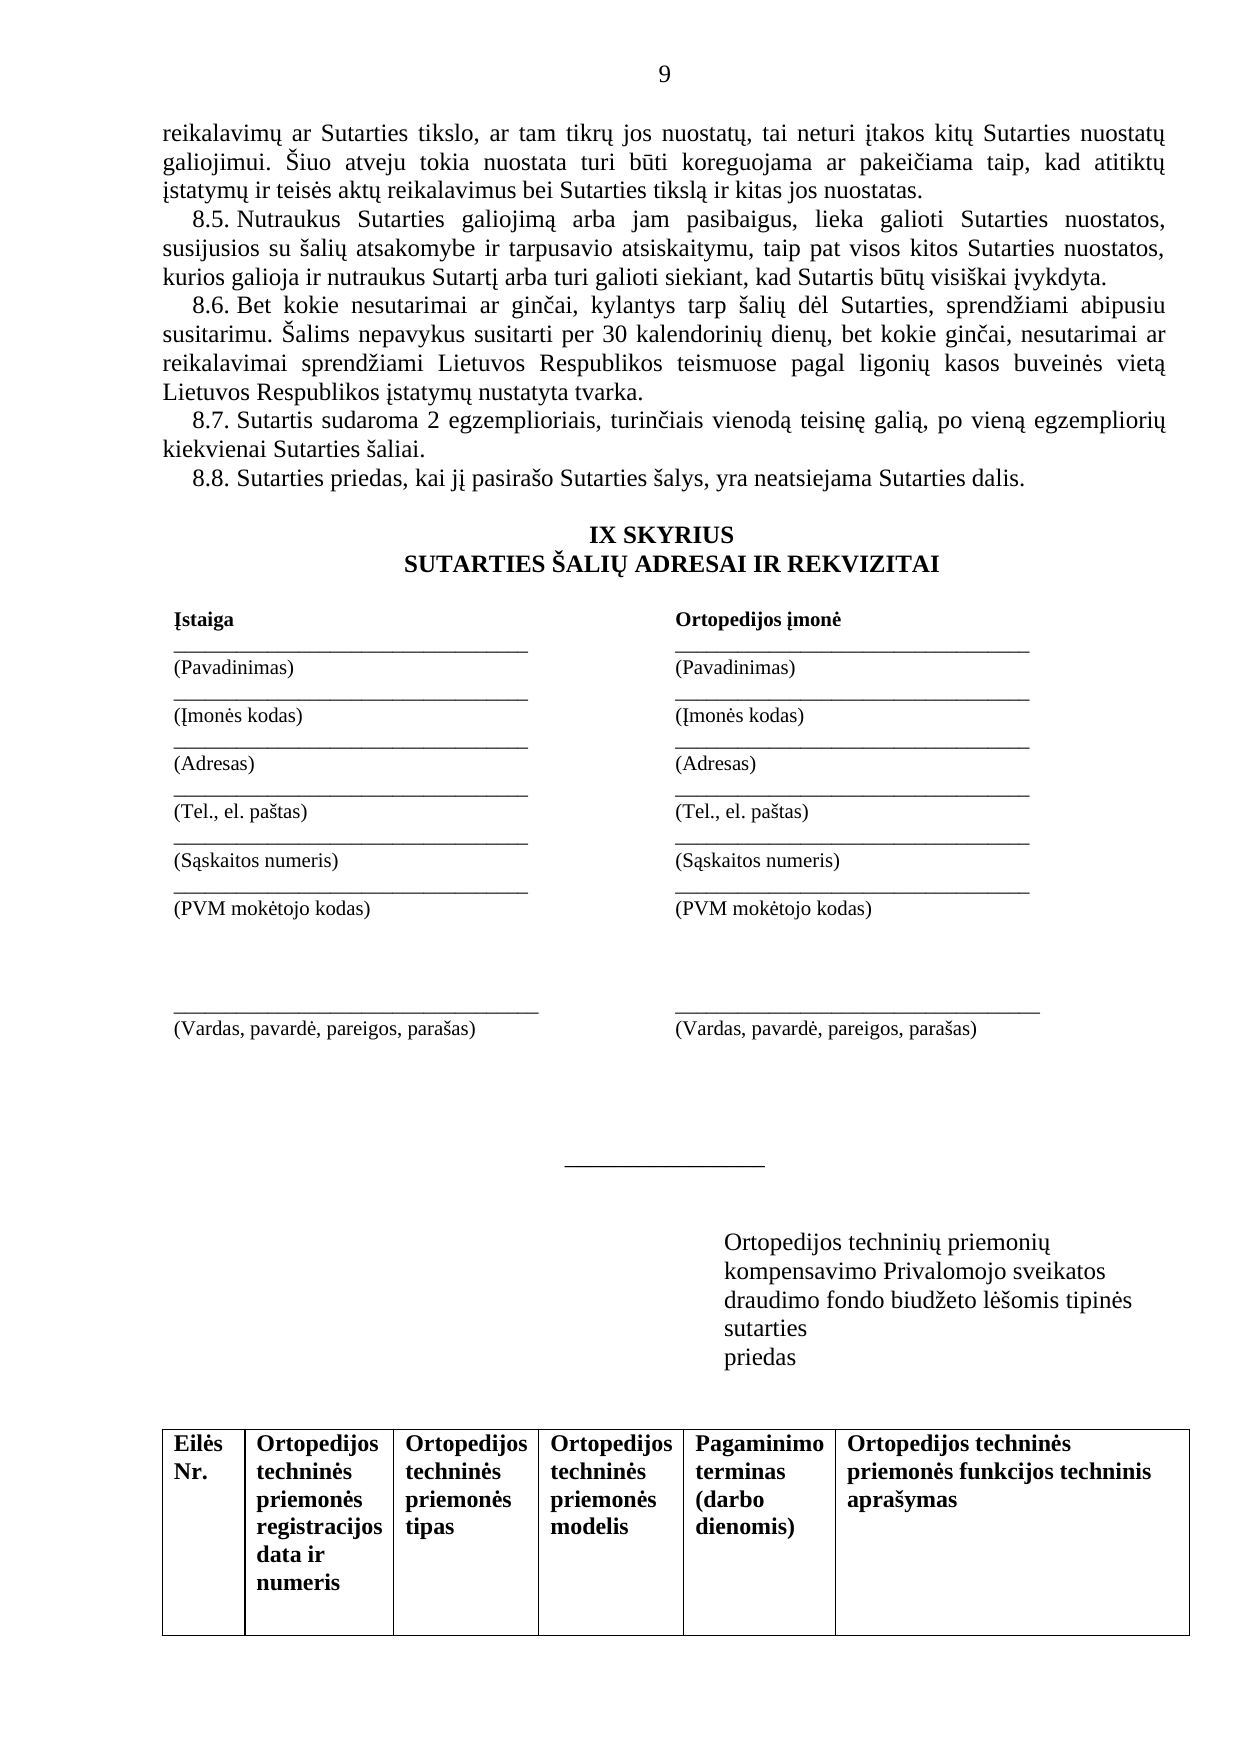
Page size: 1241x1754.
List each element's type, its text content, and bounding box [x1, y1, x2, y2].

text 8.6. Bet kokie nesutarimai ar ginčai, kylantys tarp šalių dėl Sutarties, sprendžiami abipusiu susitarimu. Šalims nepavykus susitarti per 30 kalendorinių dienų, bet kokie ginčai, nesutarimai ar reikalavimai sprendžiami Lietuvos Respublikos teismuose pagal ligonių kasos buveinės vietą Lietuvos Respublikos įstatymų nustatyta tvarka. [162, 291, 1167, 406]
text IX SKYRIUS [162, 521, 1167, 549]
table_cell Ortopedijos techninės priemonės registracijos data ir numeris [246, 1430, 393, 1635]
table_cell Pagaminimo terminas (darbo dienomis) [684, 1430, 835, 1635]
table_header Ortopedijos techninių priemonių kompensavimo Privalomojo sveikatos draudimo fondo biudžeto lėšomis tipinės sutarties priedas [163, 1199, 1189, 1428]
table_header Įstaiga __________________________________ (Pavadinimas) __________________________________ (Įmonės kodas) __________________________________ (Adresas) __________________________________ (Tel., el. paštas) __________________________________ (Sąskaitos numeris) __________________________________ (PVM mokėtojo kodas) ___________________________________ (Vardas, pavardė, pareigos, parašas) [163, 607, 664, 1112]
table_header Ortopedijos įmonė __________________________________ (Pavadinimas) __________________________________ (Įmonės kodas) __________________________________ (Adresas) __________________________________ (Tel., el. paštas) __________________________________ (Sąskaitos numeris) __________________________________ (PVM mokėtojo kodas) ___________________________________ (Vardas, pavardė, pareigos, parašas) [664, 607, 1166, 1112]
table_cell Ortopedijos techninės priemonės tipas [394, 1430, 538, 1635]
text SUTARTIES ŠALIŲ ADRESAI IR REKVIZITAI [162, 549, 1167, 578]
text 8.8. Sutarties priedas, kai jį pasirašo Sutarties šalys, yra neatsiejama Sutarties dalis. [162, 463, 1167, 492]
text 8.5. Nutraukus Sutarties galiojimą arba jam pasibaigus, lieka galioti Sutarties nuostatos, susijusios su šalių atsakomybe ir tarpusavio atsiskaitymu, taip pat visos kitos Sutarties nuostatos, kurios galioja ir nutraukus Sutartį arba turi galioti siekiant, kad Sutartis būtų visiškai įvykdyta. [162, 204, 1167, 291]
table_cell Eilės Nr. [163, 1430, 244, 1635]
text reikalavimų ar Sutarties tikslo, ar tam tikrų jos nuostatų, tai neturi įtakos kitų Sutarties nuostatų galiojimui. Šiuo atveju tokia nuostata turi būti koreguojama ar pakeičiama taip, kad atitiktų įstatymų ir teisės aktų reikalavimus bei Sutarties tikslą ir kitas jos nuostatas. [162, 118, 1167, 204]
table_cell Ortopedijos techninės priemonės modelis [539, 1430, 683, 1635]
table_cell Ortopedijos techninės priemonės funkcijos techninis aprašymas [836, 1430, 1189, 1635]
text ________________ [162, 1141, 1167, 1170]
text 8.7. Sutartis sudaroma 2 egzemplioriais, turinčiais vienodą teisinę galią, po vieną egzempliorių kiekvienai Sutarties šaliai. [162, 406, 1167, 463]
